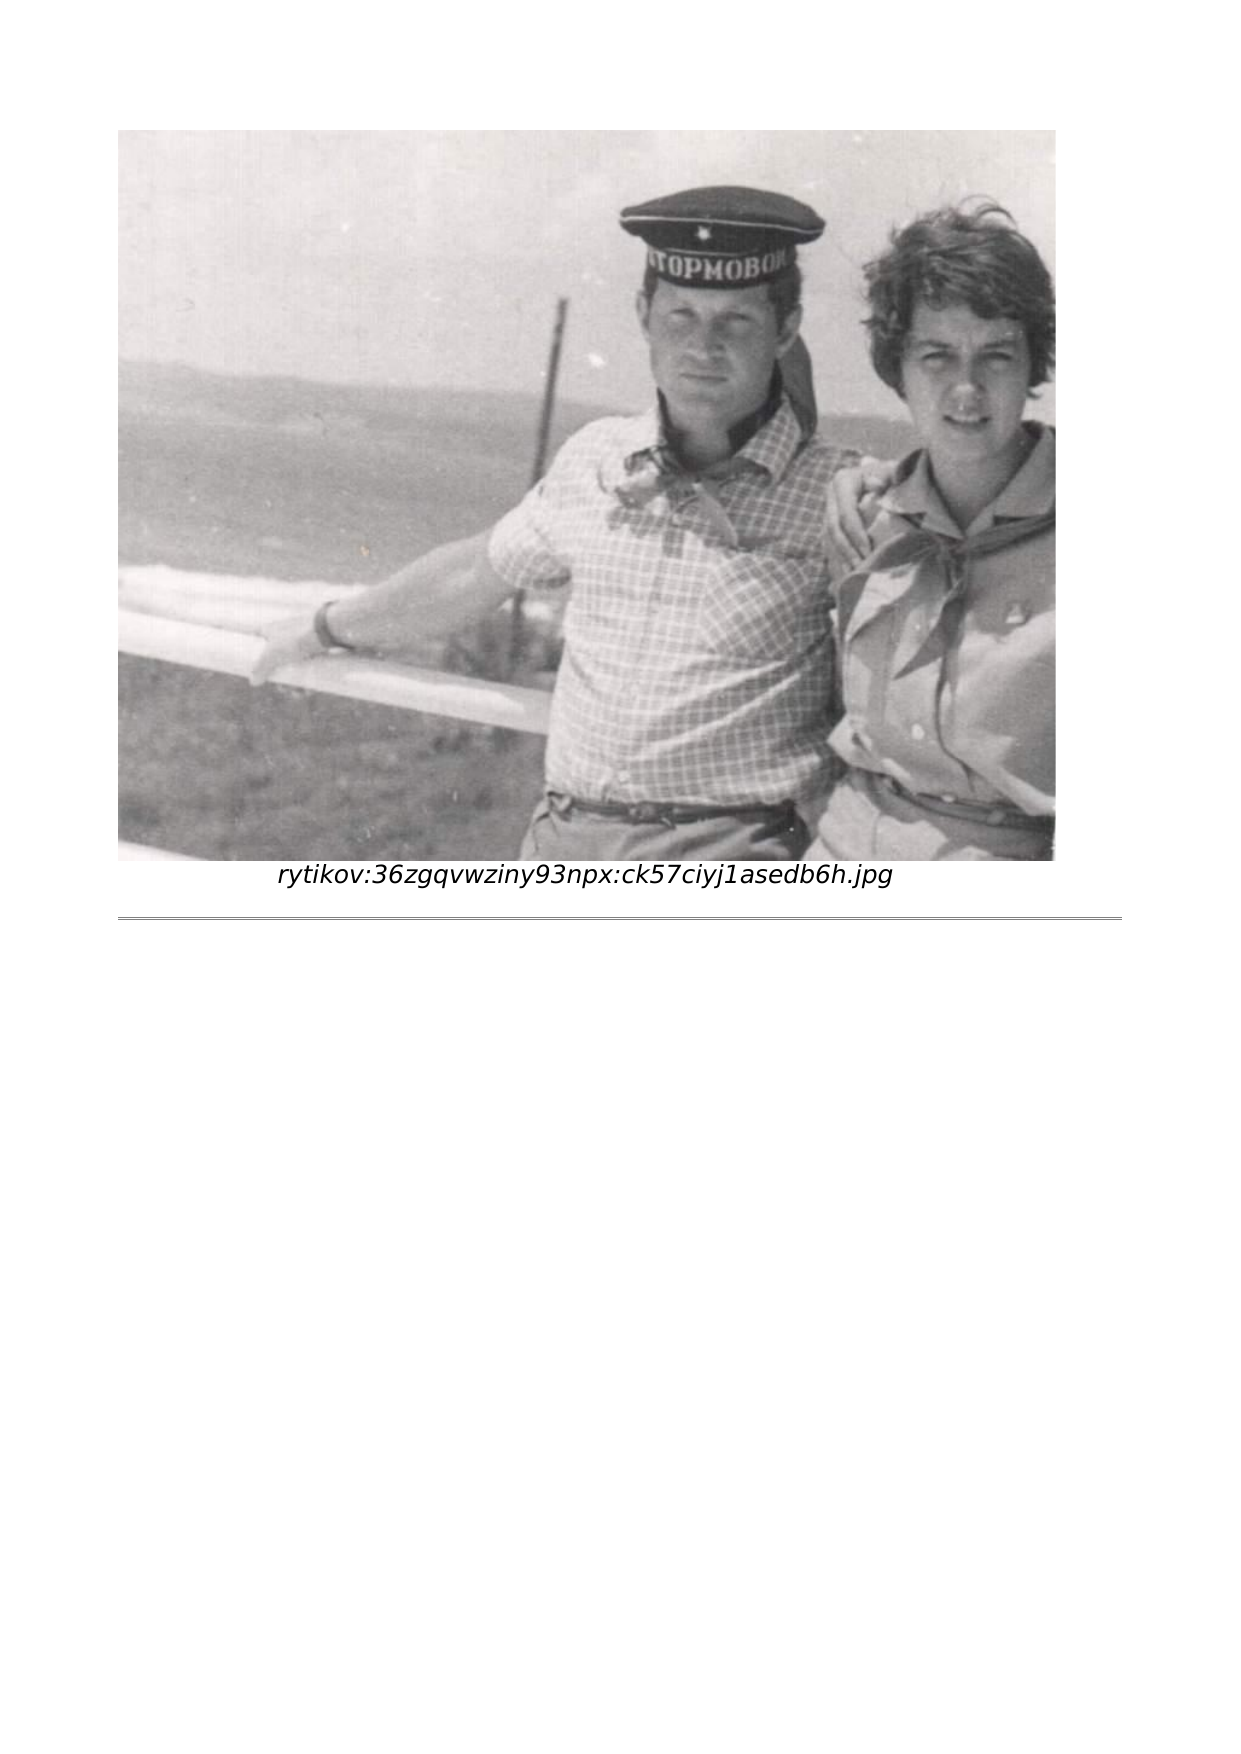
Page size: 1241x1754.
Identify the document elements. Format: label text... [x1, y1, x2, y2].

picture [118, 130, 1056, 861]
text rytikov:36zgqvwziny93npx:ck57ciyj1asedb6h.jpg [118, 861, 1056, 890]
